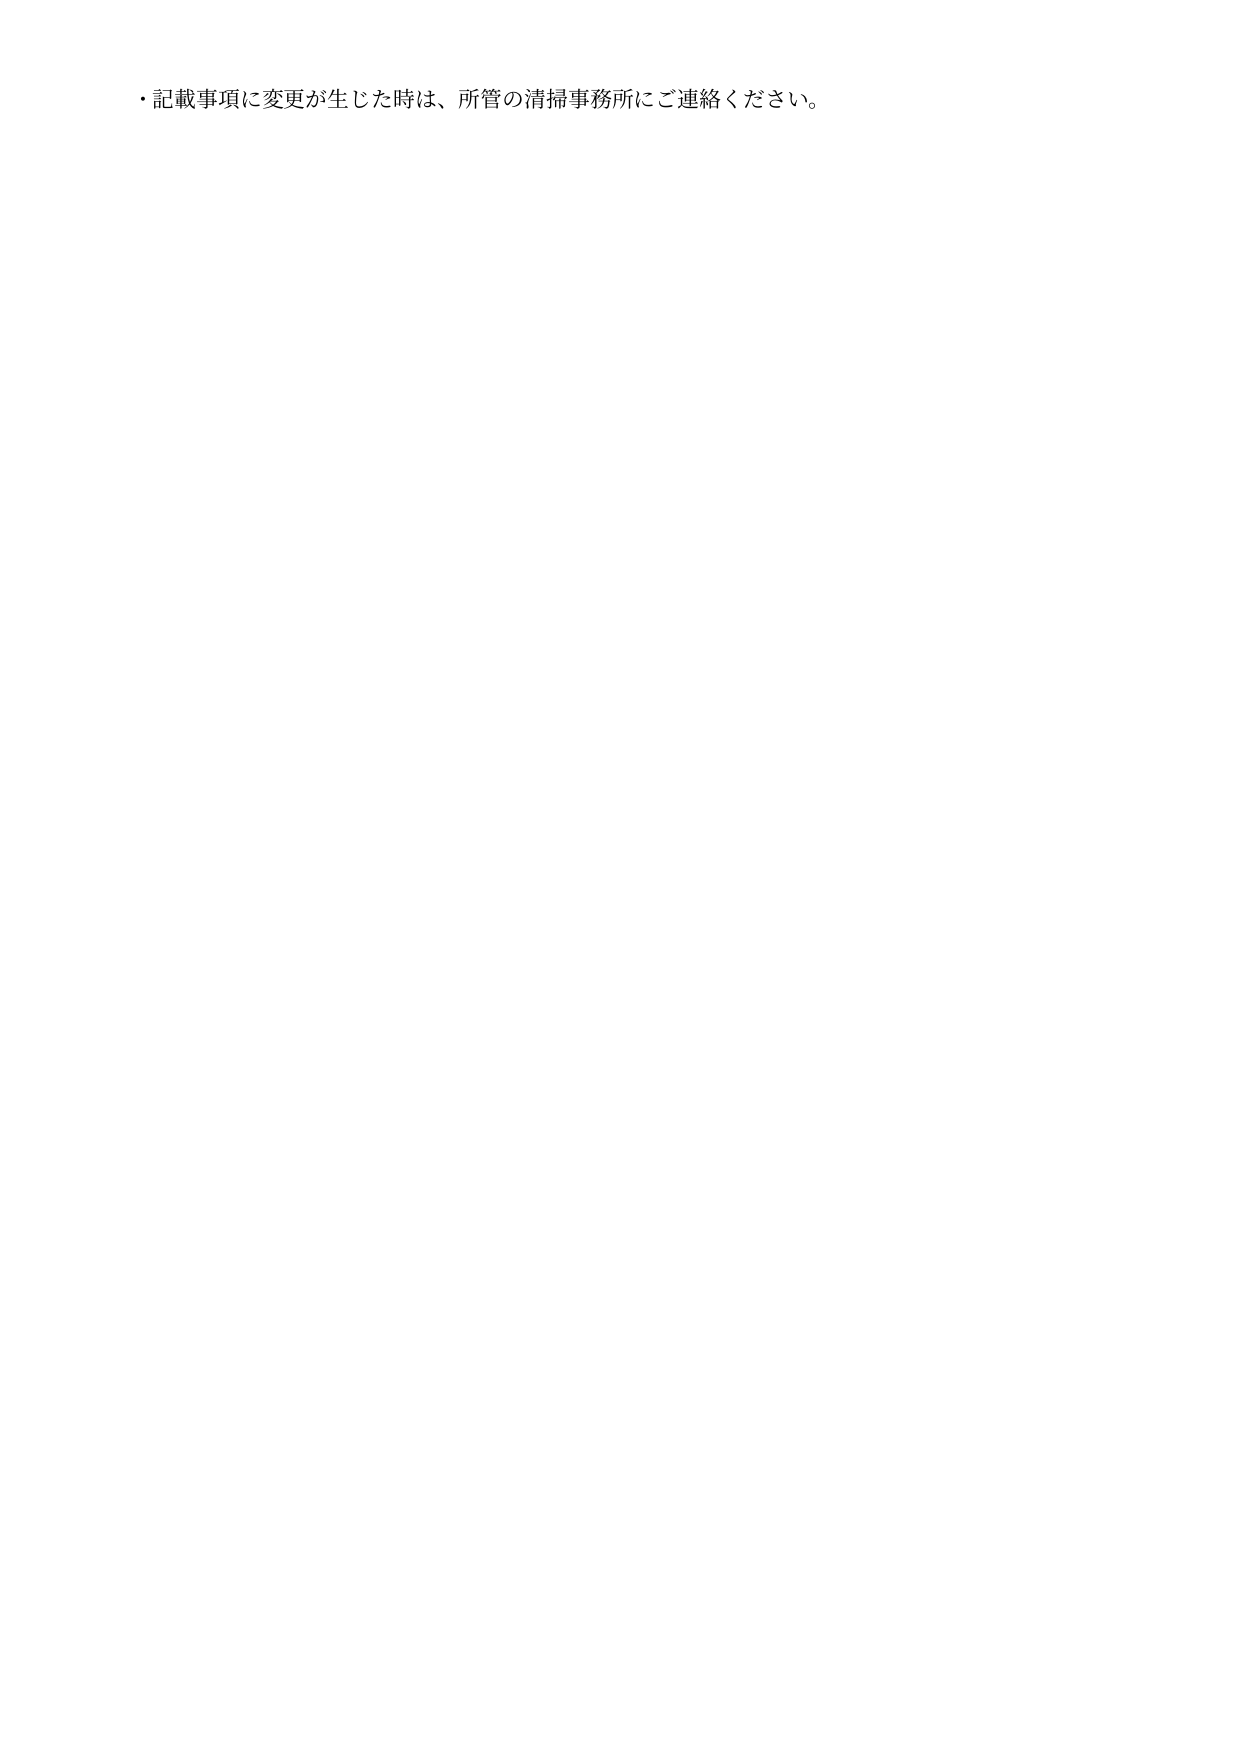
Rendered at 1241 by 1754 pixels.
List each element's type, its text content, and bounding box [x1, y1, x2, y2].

text ・記載事項に変更が生じた時は、所管の清掃事務所にご連絡ください。 [133, 88, 1104, 112]
